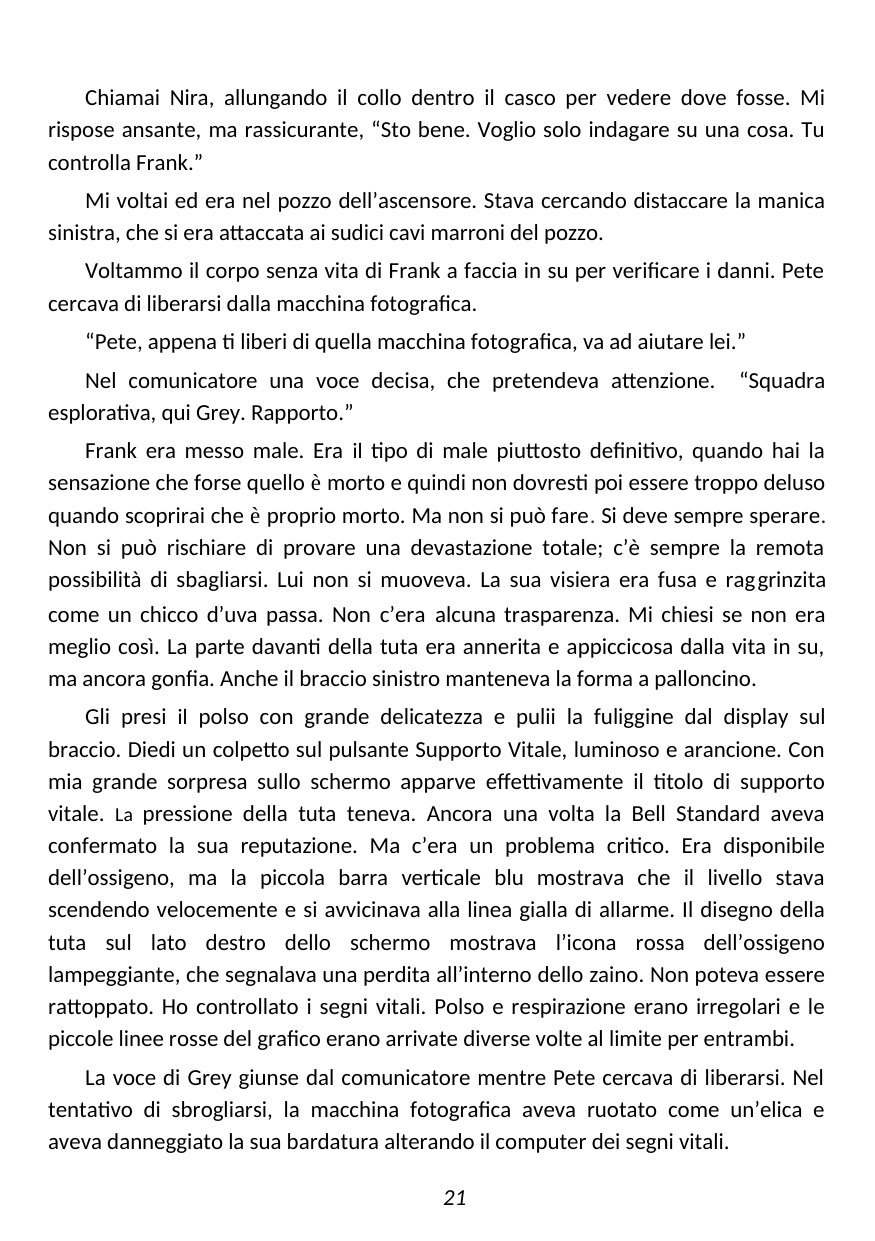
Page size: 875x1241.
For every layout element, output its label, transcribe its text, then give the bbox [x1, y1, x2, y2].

text Mi voltai ed era nel pozzo dell’ascensore. Stava cercando distaccare la manica sinistra, che si era attaccata ai sudici cavi marroni del pozzo. [48, 186, 826, 246]
text Nel comunicatore una voce decisa, che pretendeva attenzione. “Squadra esplorativa, qui Grey. Rapporto.” [48, 366, 826, 426]
text Chiamai Nira, allungando il collo dentro il casco per vedere dove fosse. Mi rispose ansante, ma rassicurante, “Sto bene. Voglio solo indagare su una cosa. Tu controlla Frank.” [48, 83, 826, 176]
text La voce di Grey giunse dal comunicatore mentre Pete cercava di liberarsi. Nel tentativo di sbrogliarsi, la macchina fotografica aveva ruotato come un’elica e aveva danneggiato la sua bardatura alterando il computer dei segni vitali. [48, 1063, 826, 1155]
text Frank era messo male. Era il tipo di male piuttosto definitivo, quando hai la sensazione che forse quello è morto e quindi non dovresti poi essere troppo deluso quando scoprirai che è proprio morto. Ma non si può fare. Si deve sempre sperare. Non si può rischiare di provare una devastazione totale; c’è sempre la remota possibilità di sbagliarsi. Lui non si muoveva. La sua visiera era fusa e raggrinzita come un chicco d’uva passa. Non c’era alcuna trasparenza. Mi chiesi se non era meglio così. La parte davanti della tuta era annerita e appiccicosa dalla vita in su, ma ancora gonfia. Anche il braccio sinistro manteneva la forma a palloncino. [48, 436, 826, 692]
text Gli presi il polso con grande delicatezza e pulii la fuliggine dal display sul braccio. Diedi un colpetto sul pulsante Supporto Vitale, luminoso e arancione. Con mia grande sorpresa sullo schermo apparve effettivamente il titolo di supporto vitale. La pressione della tuta teneva. Ancora una volta la Bell Standard aveva confermato la sua reputazione. Ma c’era un problema critico. Era disponibile dell’ossigeno, ma la piccola barra verticale blu mostrava che il livello stava scendendo velocemente e si avvicinava alla linea gialla di allarme. Il disegno della tuta sul lato destro dello schermo mostrava l’icona rossa dell’ossigeno lampeggiante, che segnalava una perdita all’interno dello zaino. Non poteva essere rattoppato. Ho controllato i segni vitali. Polso e respirazione erano irregolari e le piccole linee rosse del grafico erano arrivate diverse volte al limite per entrambi. [48, 702, 826, 1052]
text “Pete, appena ti liberi di quella macchina fotografica, va ad aiutare lei.” [48, 327, 826, 355]
text Voltammo il corpo senza vita di Frank a faccia in su per verificare i danni. Pete cercava di liberarsi dalla macchina fotografica. [48, 257, 826, 317]
